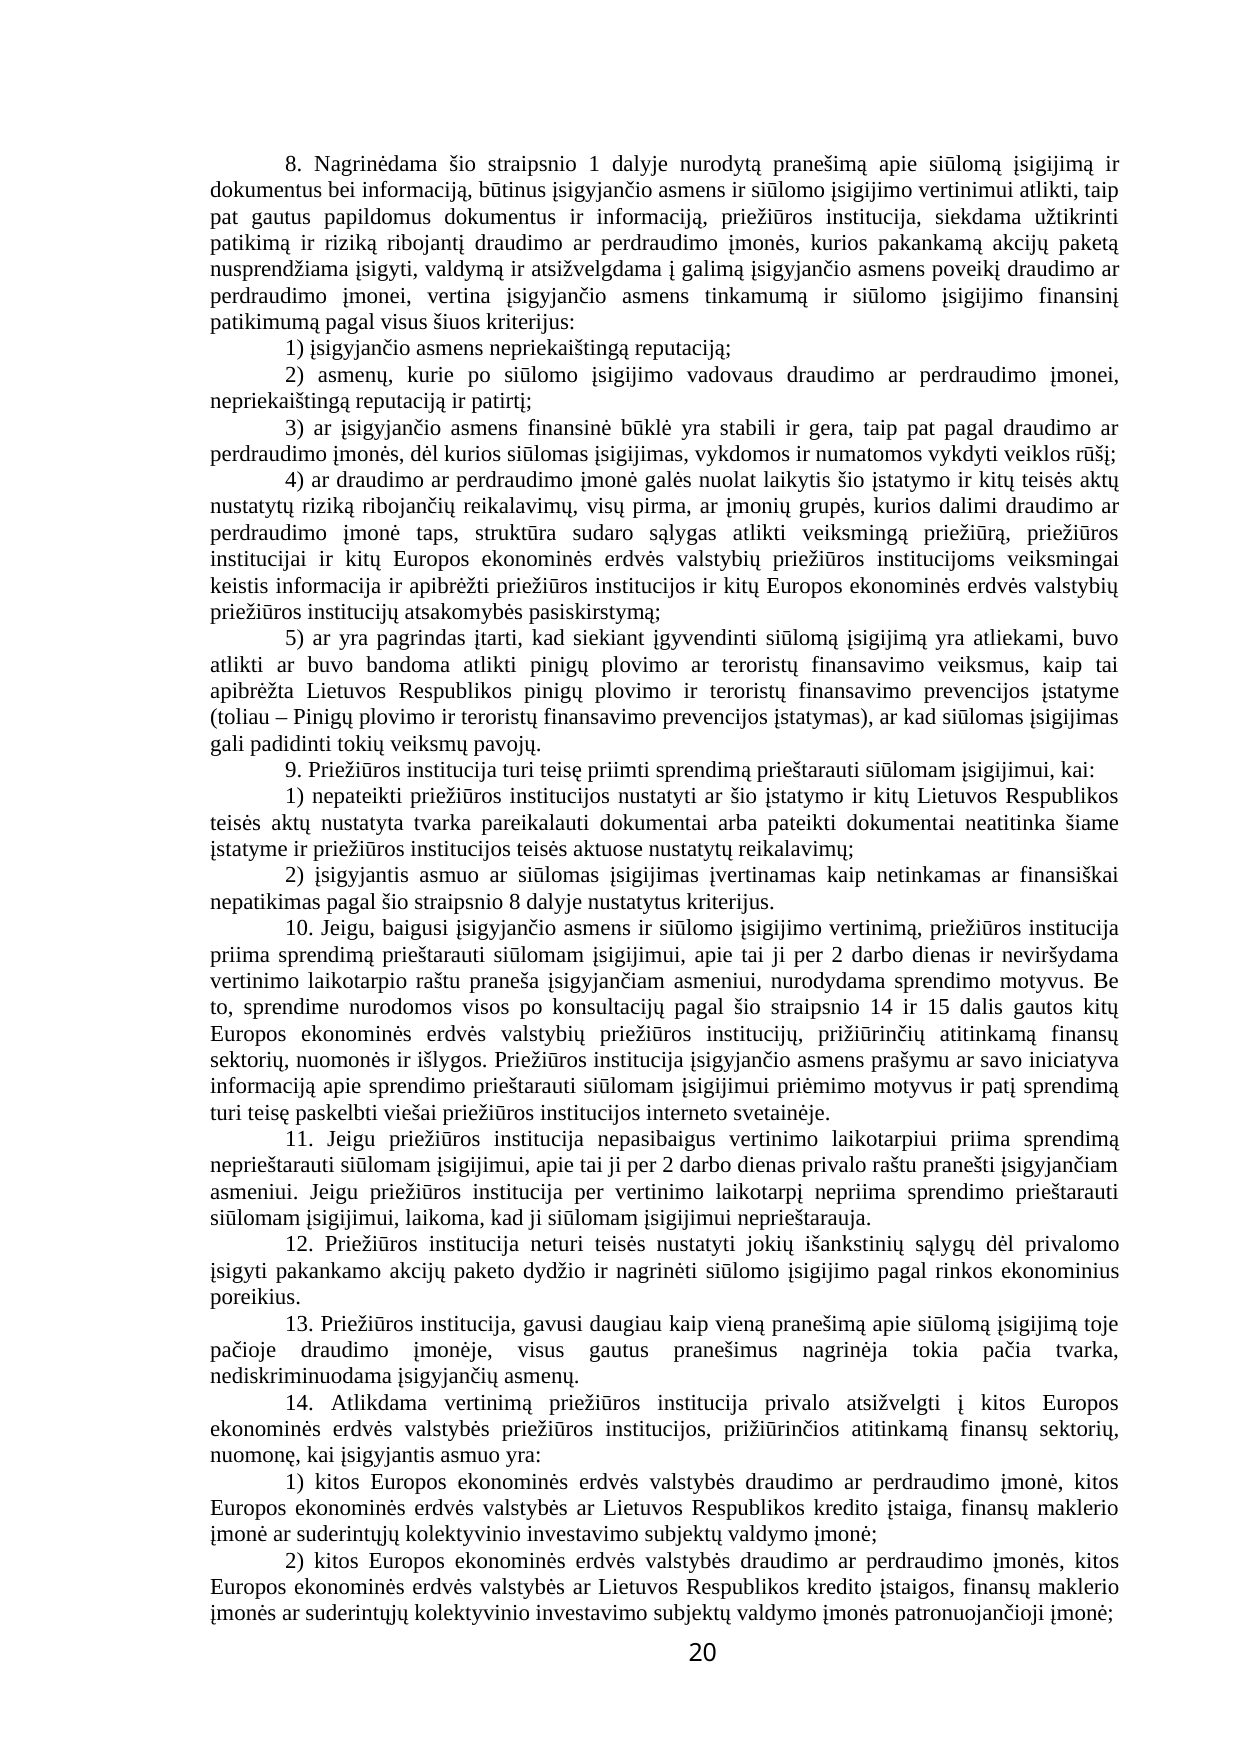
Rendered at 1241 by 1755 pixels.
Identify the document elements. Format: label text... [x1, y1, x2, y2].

text 4) ar draudimo ar perdraudimo įmonė galės nuolat laikytis šio įstatymo ir kitų teisės aktų nustatytų riziką ribojančių reikalavimų, visų pirma, ar įmonių grupės, kurios dalimi draudimo ar perdraudimo įmonė taps, struktūra sudaro sąlygas atlikti veiksmingą priežiūrą, priežiūros institucijai ir kitų Europos ekonominės erdvės valstybių priežiūros institucijoms veiksmingai keistis informacija ir apibrėžti priežiūros institucijos ir kitų Europos ekonominės erdvės valstybių priežiūros institucijų atsakomybės pasiskirstymą; [210, 466, 1120, 624]
text 2) kitos Europos ekonominės erdvės valstybės draudimo ar perdraudimo įmonės, kitos Europos ekonominės erdvės valstybės ar Lietuvos Respublikos kredito įstaigos, finansų maklerio įmonės ar suderintųjų kolektyvinio investavimo subjektų valdymo įmonės patronuojančioji įmonė; [210, 1547, 1120, 1626]
text 11. Jeigu priežiūros institucija nepasibaigus vertinimo laikotarpiui priima sprendimą neprieštarauti siūlomam įsigijimui, apie tai ji per 2 darbo dienas privalo raštu pranešti įsigyjančiam asmeniui. Jeigu priežiūros institucija per vertinimo laikotarpį nepriima sprendimo prieštarauti siūlomam įsigijimui, laikoma, kad ji siūlomam įsigijimui neprieštarauja. [210, 1125, 1120, 1231]
text 1) nepateikti priežiūros institucijos nustatyti ar šio įstatymo ir kitų Lietuvos Respublikos teisės aktų nustatyta tvarka pareikalauti dokumentai arba pateikti dokumentai neatitinka šiame įstatyme ir priežiūros institucijos teisės aktuose nustatytų reikalavimų; [210, 782, 1120, 862]
text 1) kitos Europos ekonominės erdvės valstybės draudimo ar perdraudimo įmonė, kitos Europos ekonominės erdvės valstybės ar Lietuvos Respublikos kredito įstaiga, finansų maklerio įmonė ar suderintųjų kolektyvinio investavimo subjektų valdymo įmonė; [210, 1468, 1120, 1547]
text 2) asmenų, kurie po siūlomo įsigijimo vadovaus draudimo ar perdraudimo įmonei, nepriekaištingą reputaciją ir patirtį; [210, 361, 1120, 413]
text 3) ar įsigyjančio asmens finansinė būklė yra stabili ir gera, taip pat pagal draudimo ar perdraudimo įmonės, dėl kurios siūlomas įsigijimas, vykdomos ir numatomos vykdyti veiklos rūšį; [210, 413, 1120, 466]
text 10. Jeigu, baigusi įsigyjančio asmens ir siūlomo įsigijimo vertinimą, priežiūros institucija priima sprendimą prieštarauti siūlomam įsigijimui, apie tai ji per 2 darbo dienas ir neviršydama vertinimo laikotarpio raštu praneša įsigyjančiam asmeniui, nurodydama sprendimo motyvus. Be to, sprendime nurodomos visos po konsultacijų pagal šio straipsnio 14 ir 15 dalis gautos kitų Europos ekonominės erdvės valstybių priežiūros institucijų, prižiūrinčių atitinkamą finansų sektorių, nuomonės ir išlygos. Priežiūros institucija įsigyjančio asmens prašymu ar savo iniciatyva informaciją apie sprendimo prieštarauti siūlomam įsigijimui priėmimo motyvus ir patį sprendimą turi teisę paskelbti viešai priežiūros institucijos interneto svetainėje. [210, 914, 1120, 1125]
text 2) įsigyjantis asmuo ar siūlomas įsigijimas įvertinamas kaip netinkamas ar finansiškai nepatikimas pagal šio straipsnio 8 dalyje nustatytus kriterijus. [210, 862, 1120, 914]
text 5) ar yra pagrindas įtarti, kad siekiant įgyvendinti siūlomą įsigijimą yra atliekami, buvo atlikti ar buvo bandoma atlikti pinigų plovimo ar teroristų finansavimo veiksmus, kaip tai apibrėžta Lietuvos Respublikos pinigų plovimo ir teroristų finansavimo prevencijos įstatyme (toliau – Pinigų plovimo ir teroristų finansavimo prevencijos įstatymas), ar kad siūlomas įsigijimas gali padidinti tokių veiksmų pavojų. [210, 624, 1120, 756]
text 12. Priežiūros institucija neturi teisės nustatyti jokių išankstinių sąlygų dėl privalomo įsigyti pakankamo akcijų paketo dydžio ir nagrinėti siūlomo įsigijimo pagal rinkos ekonominius poreikius. [210, 1231, 1120, 1309]
text 9. Priežiūros institucija turi teisę priimti sprendimą prieštarauti siūlomam įsigijimui, kai: [210, 756, 1120, 782]
text 14. Atlikdama vertinimą priežiūros institucija privalo atsižvelgti į kitos Europos ekonominės erdvės valstybės priežiūros institucijos, prižiūrinčios atitinkamą finansų sektorių, nuomonę, kai įsigyjantis asmuo yra: [210, 1389, 1120, 1468]
text 8. Nagrinėdama šio straipsnio 1 dalyje nurodytą pranešimą apie siūlomą įsigijimą ir dokumentus bei informaciją, būtinus įsigyjančio asmens ir siūlomo įsigijimo vertinimui atlikti, taip pat gautus papildomus dokumentus ir informaciją, priežiūros institucija, siekdama užtikrinti patikimą ir riziką ribojantį draudimo ar perdraudimo įmonės, kurios pakankamą akcijų paketą nusprendžiama įsigyti, valdymą ir atsižvelgdama į galimą įsigyjančio asmens poveikį draudimo ar perdraudimo įmonei, vertina įsigyjančio asmens tinkamumą ir siūlomo įsigijimo finansinį patikimumą pagal visus šiuos kriterijus: [210, 150, 1120, 334]
text 1) įsigyjančio asmens nepriekaištingą reputaciją; [210, 334, 1120, 361]
text 13. Priežiūros institucija, gavusi daugiau kaip vieną pranešimą apie siūlomą įsigijimą toje pačioje draudimo įmonėje, visus gautus pranešimus nagrinėja tokia pačia tvarka, nediskriminuodama įsigyjančių asmenų. [210, 1309, 1120, 1389]
